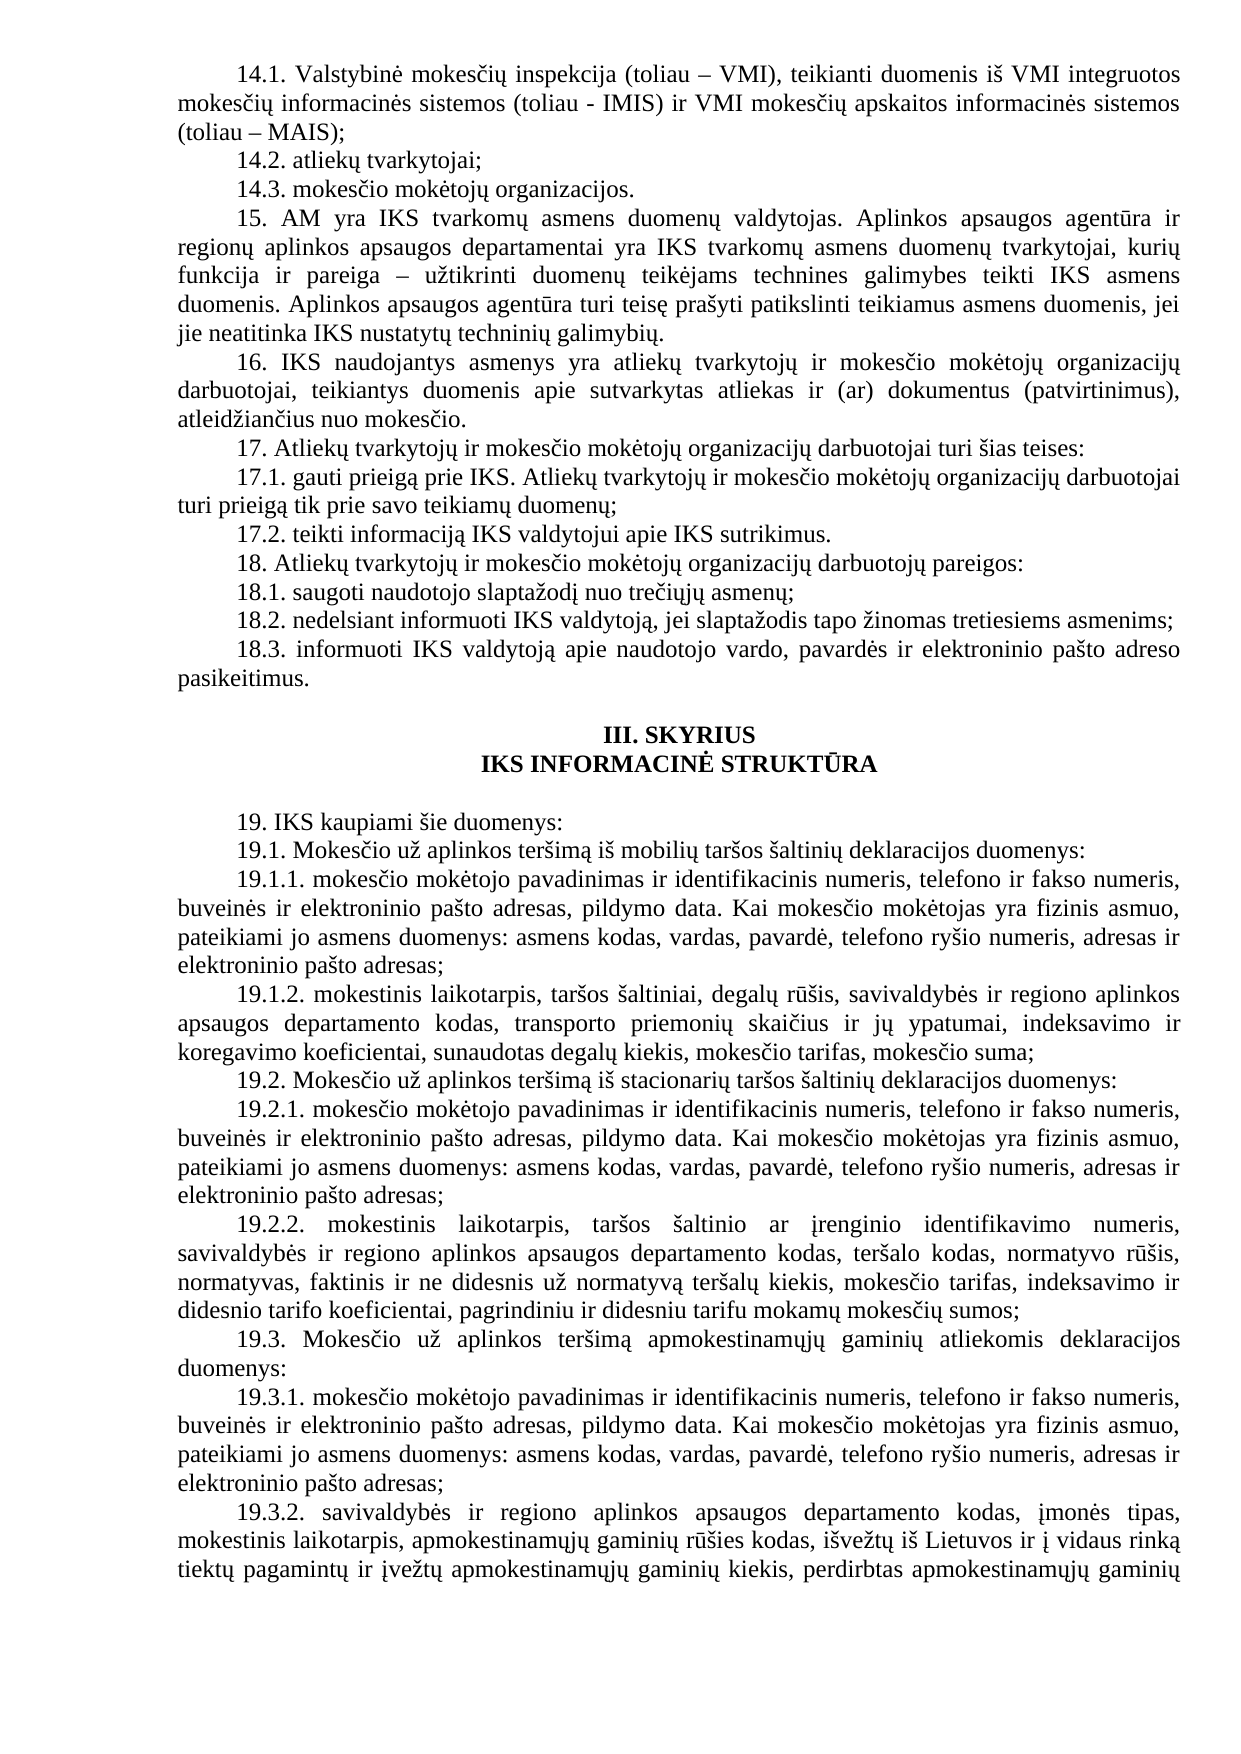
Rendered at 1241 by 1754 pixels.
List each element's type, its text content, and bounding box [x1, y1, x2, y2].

text 14.2. atliekų tvarkytojai; [177, 145, 1181, 174]
text 19.1.2. mokestinis laikotarpis, taršos šaltiniai, degalų rūšis, savivaldybės ir regiono aplinkos apsaugos departamento kodas, transporto priemonių skaičius ir jų ypatumai, indeksavimo ir koregavimo koeficientai, sunaudotas degalų kiekis, mokesčio tarifas, mokesčio suma; [177, 979, 1181, 1065]
text 14.1. Valstybinė mokesčių inspekcija (toliau – VMI), teikianti duomenis iš VMI integruotos mokesčių informacinės sistemos (toliau - IMIS) ir VMI mokesčių apskaitos informacinės sistemos (toliau – MAIS); [177, 59, 1181, 145]
text 17.1. gauti prieigą prie IKS. Atliekų tvarkytojų ir mokesčio mokėtojų organizacijų darbuotojai turi prieigą tik prie savo teikiamų duomenų; [177, 462, 1181, 519]
text IKS INFORMACINĖ STRUKTŪRA [177, 749, 1181, 778]
text 19.2.1. mokesčio mokėtojo pavadinimas ir identifikacinis numeris, telefono ir fakso numeris, buveinės ir elektroninio pašto adresas, pildymo data. Kai mokesčio mokėtojas yra fizinis asmuo, pateikiami jo asmens duomenys: asmens kodas, vardas, pavardė, telefono ryšio numeris, adresas ir elektroninio pašto adresas; [177, 1094, 1181, 1209]
text 15. AM yra IKS tvarkomų asmens duomenų valdytojas. Aplinkos apsaugos agentūra ir regionų aplinkos apsaugos departamentai yra IKS tvarkomų asmens duomenų tvarkytojai, kurių funkcija ir pareiga – užtikrinti duomenų teikėjams technines galimybes teikti IKS asmens duomenis. Aplinkos apsaugos agentūra turi teisę prašyti patikslinti teikiamus asmens duomenis, jei jie neatitinka IKS nustatytų techninių galimybių. [177, 203, 1181, 347]
text 18.3. informuoti IKS valdytoją apie naudotojo vardo, pavardės ir elektroninio pašto adreso pasikeitimus. [177, 634, 1181, 692]
text 19.3. Mokesčio už aplinkos teršimą apmokestinamųjų gaminių atliekomis deklaracijos duomenys: [177, 1324, 1181, 1382]
text 16. IKS naudojantys asmenys yra atliekų tvarkytojų ir mokesčio mokėtojų organizacijų darbuotojai, teikiantys duomenis apie sutvarkytas atliekas ir (ar) dokumentus (patvirtinimus), atleidžiančius nuo mokesčio. [177, 347, 1181, 433]
text 14.3. mokesčio mokėtojų organizacijos. [177, 174, 1181, 203]
text 19.2.2. mokestinis laikotarpis, taršos šaltinio ar įrenginio identifikavimo numeris, savivaldybės ir regiono aplinkos apsaugos departamento kodas, teršalo kodas, normatyvo rūšis, normatyvas, faktinis ir ne didesnis už normatyvą teršalų kiekis, mokesčio tarifas, indeksavimo ir didesnio tarifo koeficientai, pagrindiniu ir didesniu tarifu mokamų mokesčių sumos; [177, 1209, 1181, 1324]
text 18. Atliekų tvarkytojų ir mokesčio mokėtojų organizacijų darbuotojų pareigos: [177, 548, 1181, 577]
text 18.1. saugoti naudotojo slaptažodį nuo trečiųjų asmenų; [177, 577, 1181, 605]
text 19.2. Mokesčio už aplinkos teršimą iš stacionarių taršos šaltinių deklaracijos duomenys: [177, 1065, 1181, 1094]
text 19.3.1. mokesčio mokėtojo pavadinimas ir identifikacinis numeris, telefono ir fakso numeris, buveinės ir elektroninio pašto adresas, pildymo data. Kai mokesčio mokėtojas yra fizinis asmuo, pateikiami jo asmens duomenys: asmens kodas, vardas, pavardė, telefono ryšio numeris, adresas ir elektroninio pašto adresas; [177, 1382, 1181, 1497]
text 17. Atliekų tvarkytojų ir mokesčio mokėtojų organizacijų darbuotojai turi šias teises: [177, 433, 1181, 462]
text 19. IKS kaupiami šie duomenys: [177, 807, 1181, 835]
text 18.2. nedelsiant informuoti IKS valdytoją, jei slaptažodis tapo žinomas tretiesiems asmenims; [177, 605, 1181, 634]
text 19.3.2. savivaldybės ir regiono aplinkos apsaugos departamento kodas, įmonės tipas, mokestinis laikotarpis, apmokestinamųjų gaminių rūšies kodas, išvežtų iš Lietuvos ir į vidaus rinką tiektų pagamintų ir įvežtų apmokestinamųjų gaminių kiekis, perdirbtas apmokestinamųjų gaminių [177, 1497, 1181, 1583]
text III. SKYRIUS [177, 720, 1181, 749]
text 17.2. teikti informaciją IKS valdytojui apie IKS sutrikimus. [177, 519, 1181, 548]
text 19.1.1. mokesčio mokėtojo pavadinimas ir identifikacinis numeris, telefono ir fakso numeris, buveinės ir elektroninio pašto adresas, pildymo data. Kai mokesčio mokėtojas yra fizinis asmuo, pateikiami jo asmens duomenys: asmens kodas, vardas, pavardė, telefono ryšio numeris, adresas ir elektroninio pašto adresas; [177, 864, 1181, 979]
text 19.1. Mokesčio už aplinkos teršimą iš mobilių taršos šaltinių deklaracijos duomenys: [177, 835, 1181, 864]
